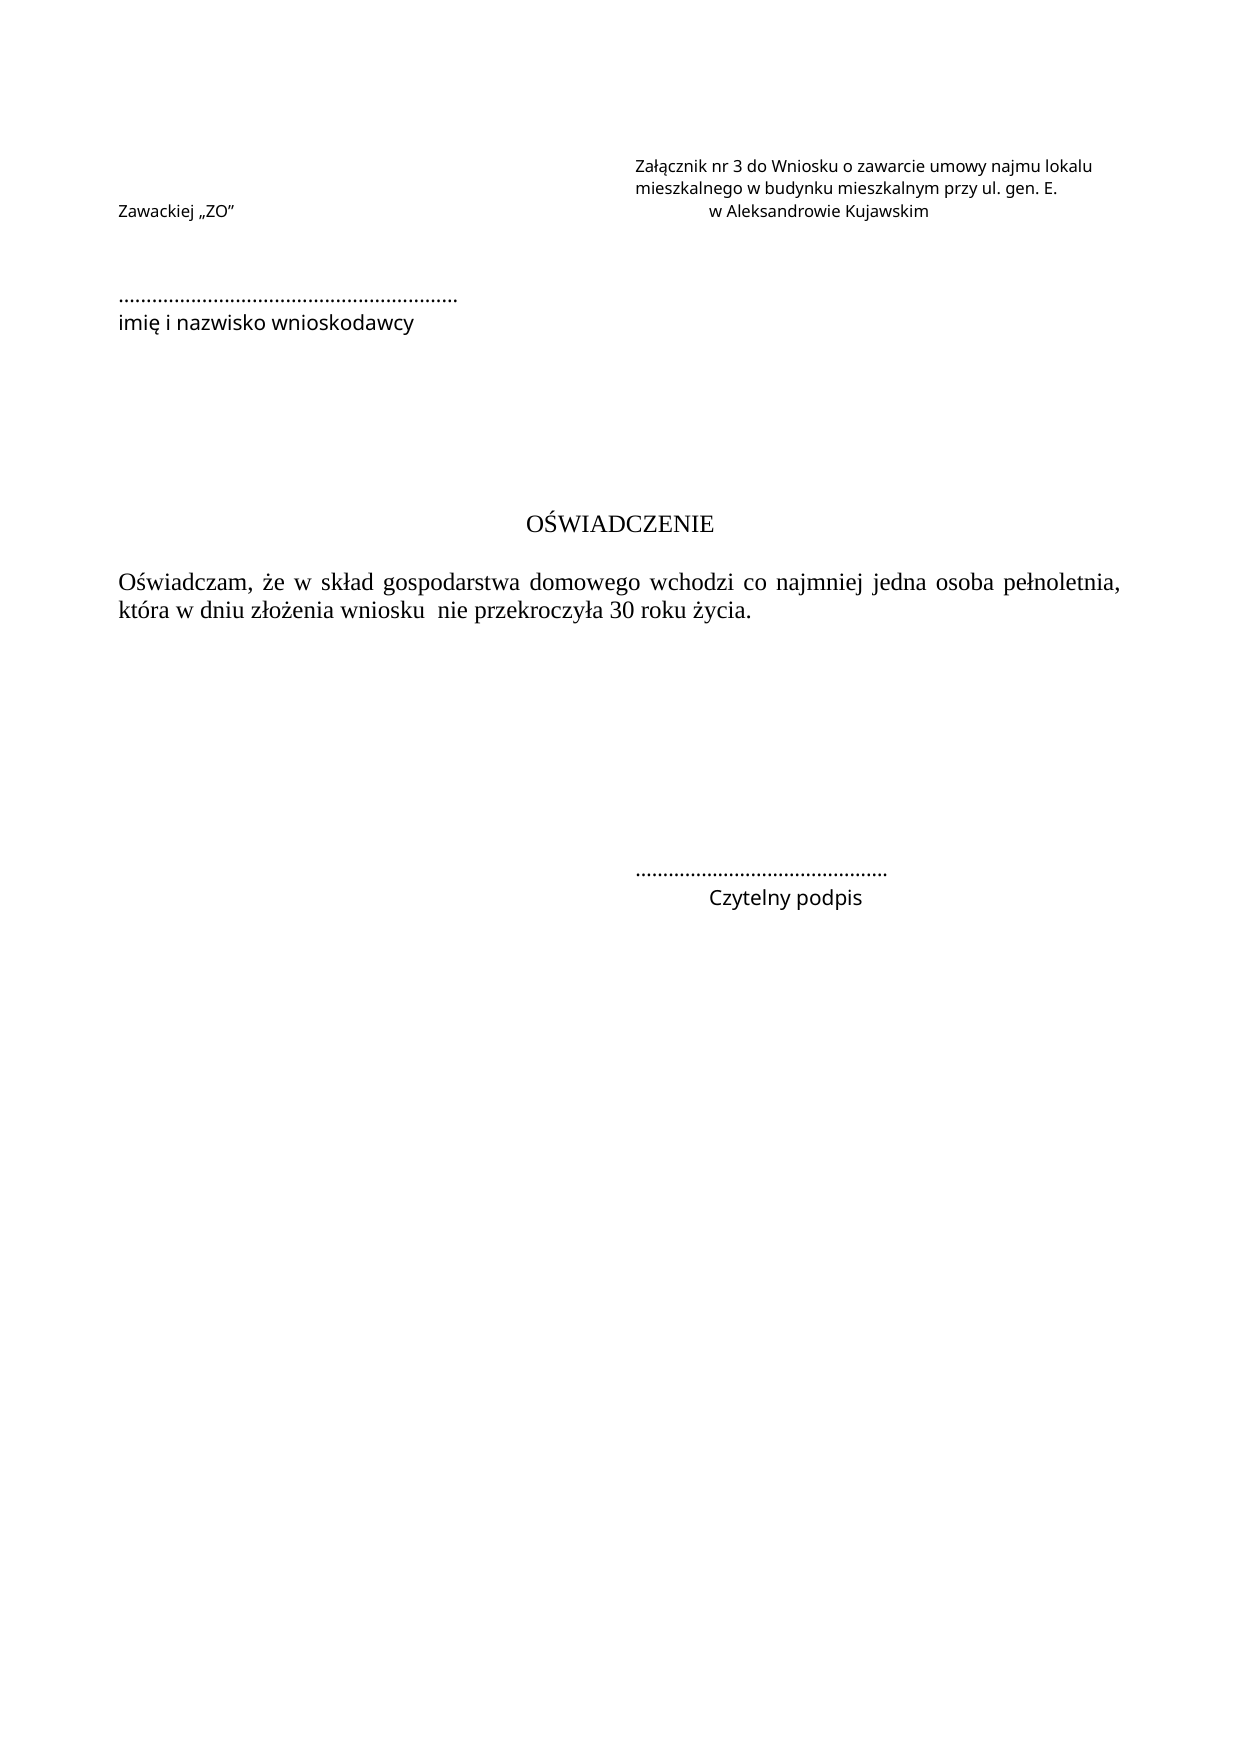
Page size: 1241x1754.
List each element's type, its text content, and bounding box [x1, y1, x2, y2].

text Załącznik nr 3 do Wniosku o zawarcie umowy najmu lokalu [118, 154, 1122, 177]
text ............................................................. [118, 280, 1122, 308]
text ………………………………………. [118, 854, 1122, 883]
text imię i nazwisko wnioskodawcy [118, 308, 1122, 337]
text OŚWIADCZENIE [118, 509, 1122, 538]
text Czytelny podpis [118, 883, 1122, 911]
text mieszkalnego w budynku mieszkalnym przy ul. gen. E. Zawackiej „ZO” w Aleksandrowie Kujawskim [118, 177, 1122, 222]
text Oświadczam, że w skład gospodarstwa domowego wchodzi co najmniej jedna osoba pełnoletnia, która w dniu złożenia wniosku nie przekroczyła 30 roku życia. [118, 567, 1122, 624]
